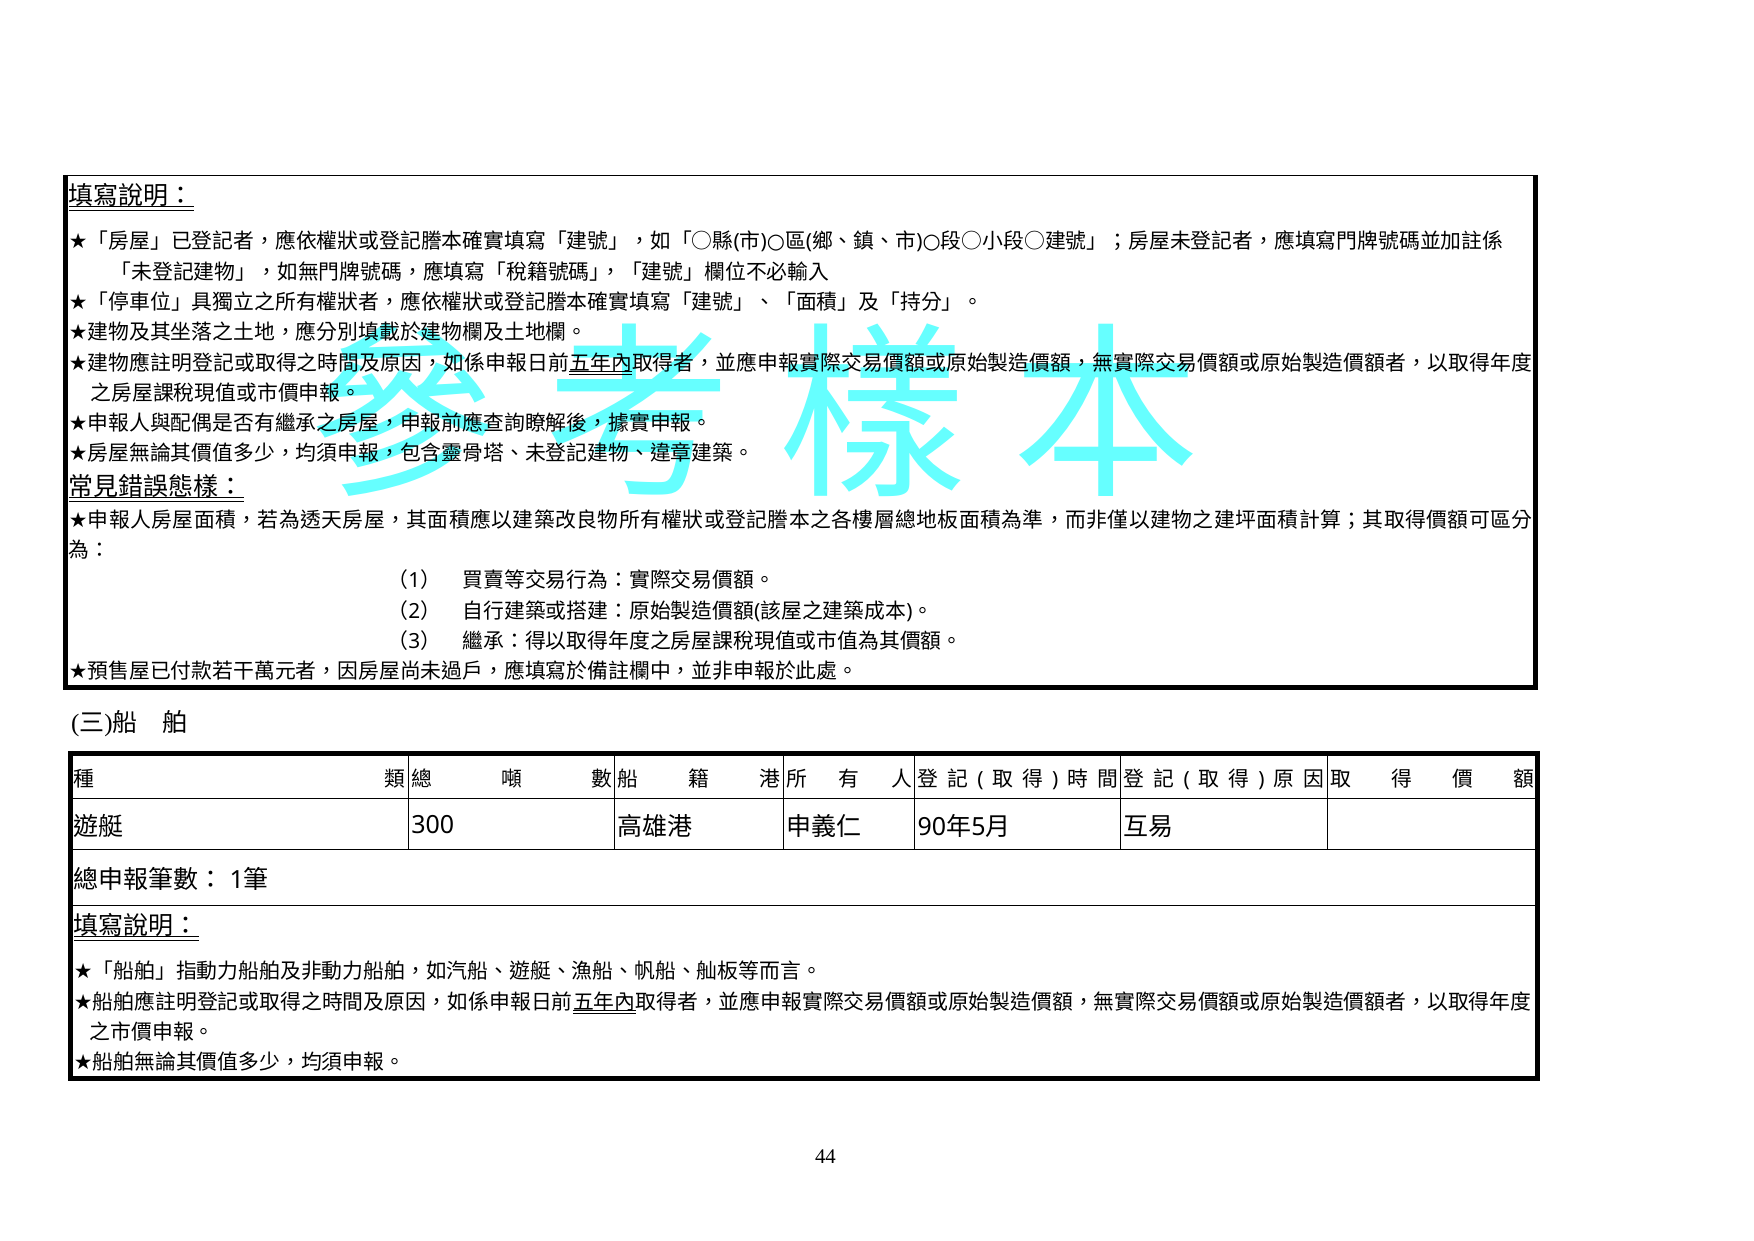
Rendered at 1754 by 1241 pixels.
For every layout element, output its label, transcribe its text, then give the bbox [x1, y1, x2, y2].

table_cell 總申報筆數： 1筆 [73, 850, 1535, 905]
table_header 總噸數 [409, 756, 614, 798]
text (三)船 舶 [71, 702, 1580, 738]
table_cell 互易 [1121, 799, 1327, 849]
table_cell 填寫說明： ★「房屋」已登記者，應依權狀或登記謄本確實填寫「建號」，如「○縣(市)○區(鄉、鎮、市)○段○小段○建號」；房屋未登記者，應填寫門牌號碼並加註係「未登記建物」，如無門牌號碼，應填寫「稅籍號碼」，「建號」欄位不必輸入 ★「停車位」具獨立之所有權狀者，應依權狀或登記謄本確實填寫「建號」、「面積」及「持分」。 ★建物及其坐落之土地，應分別填載於建物欄及土地欄。 ★建物應註明登記或取得之時間及原因，如係申報日前五年內取得者，並應申報實際交易價額或原始製造價額，無實際交易價額或原始製造價額者，以取得年度之房屋課稅現值或市價申報。 ★申報人與配偶是否有繼承之房屋，申報前應查詢瞭解後，據實申報。 ★房屋無論其價值多少，均須申報，包含靈骨塔、未登記建物、違章建築。 常見錯誤態樣： ★申報人房屋面積，若為透天房屋，其面積應以建築改良物所有權狀或登記謄本之各樓層總地板面積為準，而非僅以建物之建坪面積計算；其取得價額可區分為： 買賣等交易行為：實際交易價額。 自行建築或搭建：原始製造價額(該屋之建築成本)。 繼承：得以取得年度之房屋課稅現值或市值為其價額。 ★預售屋已付款若干萬元者，因房屋尚未過戶，應填寫於備註欄中，並非申報於此處。 [68, 176, 1533, 685]
table_header 取得價額 [1328, 756, 1535, 798]
table_cell [1328, 799, 1535, 849]
table_header 登記(取得)原因 [1121, 756, 1327, 798]
table_cell 高雄港 [615, 799, 783, 849]
table_header 所有人 [784, 756, 914, 798]
table_header 船籍港 [615, 756, 783, 798]
table_cell 申義仁 [784, 799, 914, 849]
table_header 登記(取得)時間 [915, 756, 1120, 798]
table_cell 填寫說明： ★「船舶」指動力船舶及非動力船舶，如汽船、遊艇、漁船、帆船、舢板等而言。 ★船舶應註明登記或取得之時間及原因，如係申報日前五年內取得者，並應申報實際交易價額或原始製造價額，無實際交易價額或原始製造價額者，以取得年度之市價申報。 ★船舶無論其價值多少，均須申報。 [73, 906, 1535, 1076]
table_cell 300 [409, 799, 614, 849]
table_cell 遊艇 [73, 799, 408, 849]
table_header 種類 [73, 756, 408, 798]
table_cell 90年5月 [915, 799, 1120, 849]
